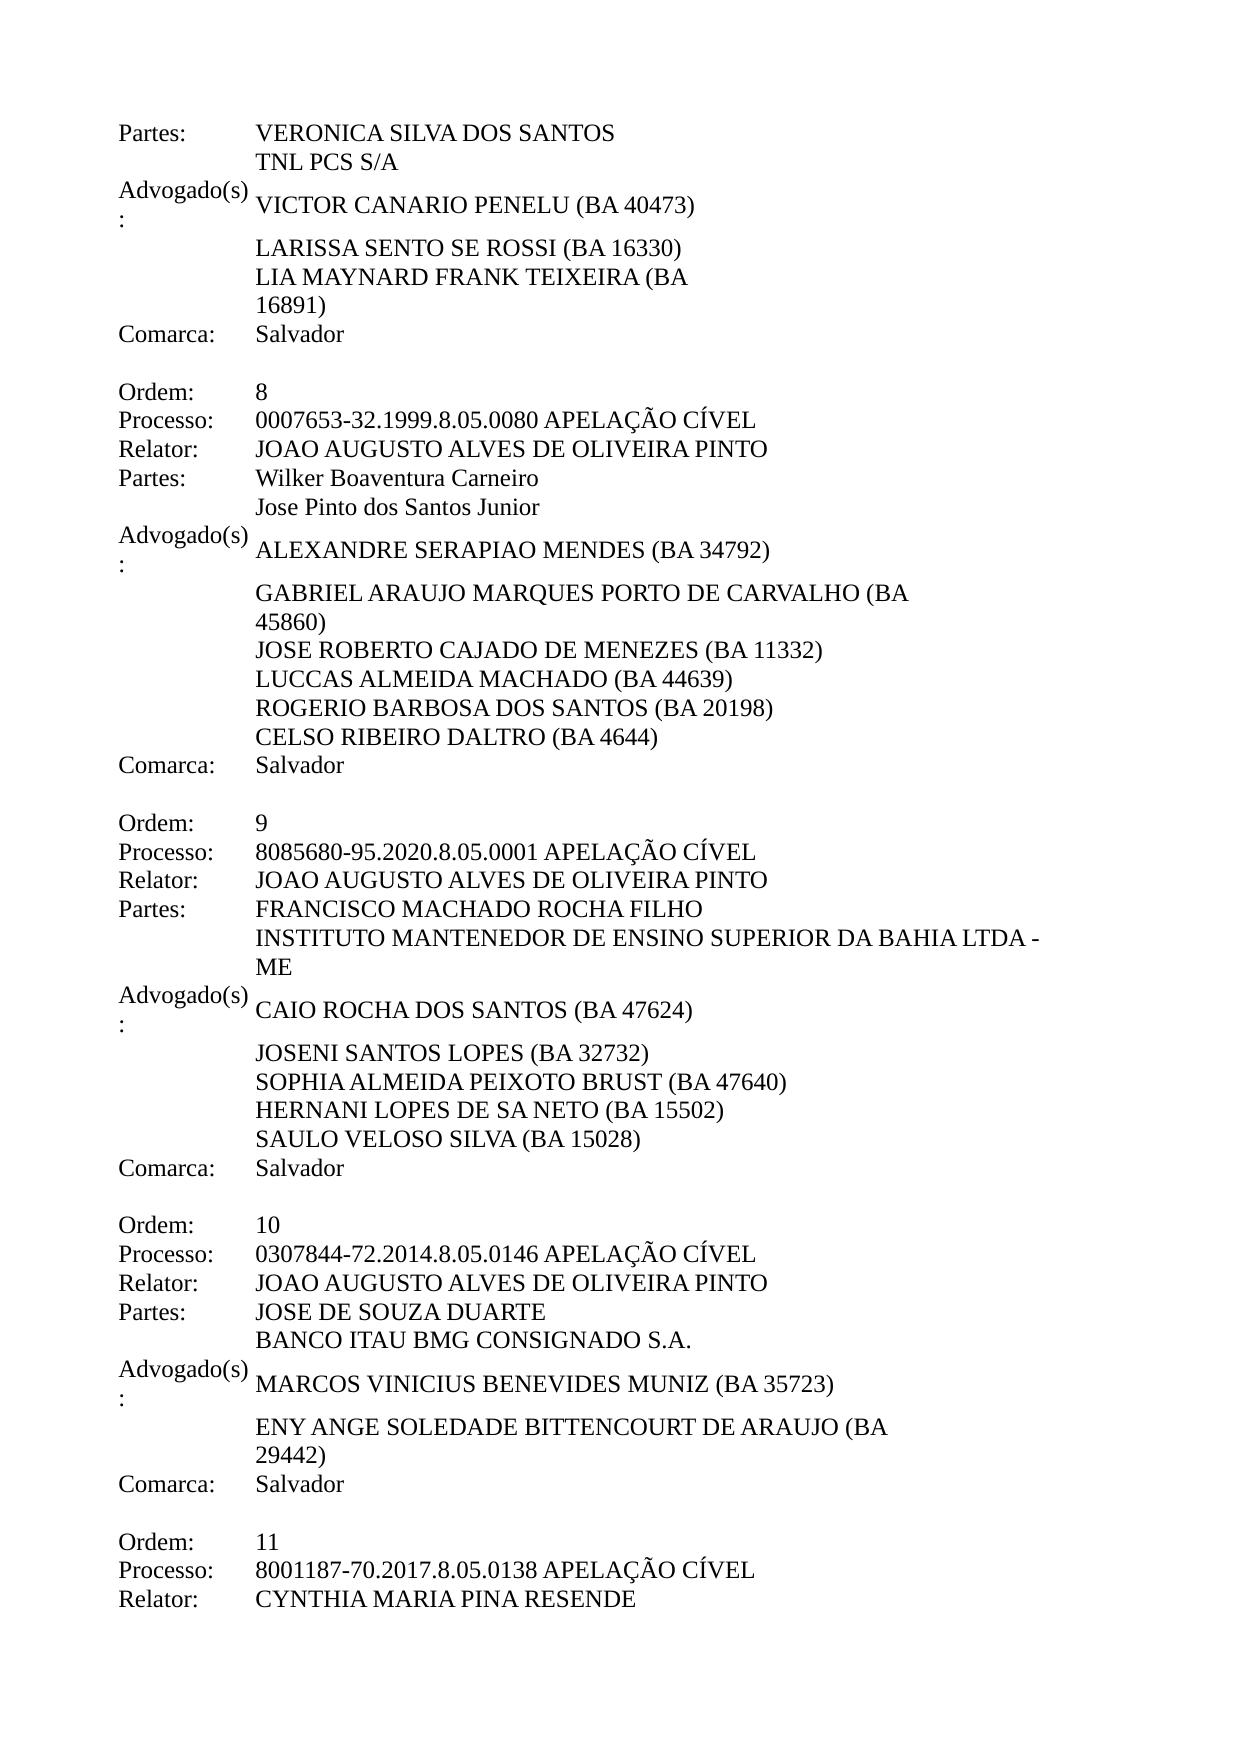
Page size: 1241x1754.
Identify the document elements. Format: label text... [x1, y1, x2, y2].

table_cell GABRIEL ARAUJO MARQUES PORTO DE CARVALHO (BA 45860) [255, 578, 983, 636]
table_cell [118, 1412, 255, 1469]
table_cell Comarca: [118, 1469, 255, 1498]
table_cell 0307844-72.2014.8.05.0146 APELAÇÃO CÍVEL [255, 1239, 960, 1268]
table_header Ordem: [118, 377, 255, 406]
table_cell HERNANI LOPES DE SA NETO (BA 15502) [255, 1096, 1080, 1124]
table_cell SOPHIA ALMEIDA PEIXOTO BRUST (BA 47640) [255, 1067, 1080, 1096]
table_header 11 [255, 1527, 1106, 1556]
table_cell INSTITUTO MANTENEDOR DE ENSINO SUPERIOR DA BAHIA LTDA - ME [255, 923, 1080, 981]
table_cell VICTOR CANARIO PENELU (BA 40473) [255, 176, 763, 233]
table_cell Wilker Boaventura Carneiro [255, 463, 983, 492]
table_cell SAULO VELOSO SILVA (BA 15028) [255, 1124, 1080, 1153]
table_header Ordem: [118, 808, 255, 837]
table_cell CAIO ROCHA DOS SANTOS (BA 47624) [255, 981, 1080, 1038]
table_cell Advogado(s): [118, 521, 255, 578]
table_cell Processo: [118, 1239, 255, 1268]
table_cell Salvador [255, 319, 763, 348]
table_cell [118, 262, 255, 319]
table_cell Comarca: [118, 751, 255, 779]
table_cell Relator: [118, 1268, 255, 1297]
table_cell [118, 1326, 255, 1354]
table_cell [118, 578, 255, 636]
table_cell ENY ANGE SOLEDADE BITTENCOURT DE ARAUJO (BA 29442) [255, 1412, 960, 1469]
table_header 8 [255, 377, 983, 406]
table_cell [118, 693, 255, 722]
table_cell JOAO AUGUSTO ALVES DE OLIVEIRA PINTO [255, 1268, 960, 1297]
table_cell Relator: [118, 1584, 255, 1613]
table_cell JOSE ROBERTO CAJADO DE MENEZES (BA 11332) [255, 636, 983, 664]
table_cell Processo: [118, 1556, 255, 1584]
table_cell Advogado(s): [118, 1354, 255, 1412]
table_cell 8001187-70.2017.8.05.0138 APELAÇÃO CÍVEL [255, 1556, 1106, 1584]
table_cell Partes: [118, 118, 255, 147]
table_cell JOSE DE SOUZA DUARTE [255, 1297, 960, 1326]
table_cell CYNTHIA MARIA PINA RESENDE [255, 1584, 1106, 1613]
table_cell Comarca: [118, 1153, 255, 1182]
table_cell [118, 923, 255, 981]
table_cell [118, 147, 255, 176]
table_header Ordem: [118, 1211, 255, 1239]
table_cell [118, 1067, 255, 1096]
table_cell Processo: [118, 406, 255, 434]
table_cell 0007653-32.1999.8.05.0080 APELAÇÃO CÍVEL [255, 406, 983, 434]
table_cell Partes: [118, 1297, 255, 1326]
table_cell VERONICA SILVA DOS SANTOS [255, 118, 763, 147]
table_cell [118, 636, 255, 664]
table_cell MARCOS VINICIUS BENEVIDES MUNIZ (BA 35723) [255, 1354, 960, 1412]
table_cell [118, 722, 255, 751]
table_cell LUCCAS ALMEIDA MACHADO (BA 44639) [255, 664, 983, 693]
table_cell TNL PCS S/A [255, 147, 763, 176]
table_cell [118, 492, 255, 521]
table_cell [118, 664, 255, 693]
table_header 10 [255, 1211, 960, 1239]
table_cell Comarca: [118, 319, 255, 348]
table_cell Jose Pinto dos Santos Junior [255, 492, 983, 521]
table_cell FRANCISCO MACHADO ROCHA FILHO [255, 894, 1080, 923]
table_cell [118, 1096, 255, 1124]
table_cell Salvador [255, 751, 983, 779]
table_cell Processo: [118, 837, 255, 866]
table_cell Relator: [118, 434, 255, 463]
table_cell ALEXANDRE SERAPIAO MENDES (BA 34792) [255, 521, 983, 578]
table_cell [118, 1124, 255, 1153]
table_cell Salvador [255, 1469, 960, 1498]
table_cell [118, 233, 255, 262]
table_cell Advogado(s): [118, 176, 255, 233]
table_cell Salvador [255, 1153, 1080, 1182]
table_cell [118, 1038, 255, 1067]
table_cell JOSENI SANTOS LOPES (BA 32732) [255, 1038, 1080, 1067]
table_cell Partes: [118, 463, 255, 492]
table_cell CELSO RIBEIRO DALTRO (BA 4644) [255, 722, 983, 751]
table_cell BANCO ITAU BMG CONSIGNADO S.A. [255, 1326, 960, 1354]
table_cell LIA MAYNARD FRANK TEIXEIRA (BA 16891) [255, 262, 763, 319]
table_cell 8085680-95.2020.8.05.0001 APELAÇÃO CÍVEL [255, 837, 1080, 866]
table_cell JOAO AUGUSTO ALVES DE OLIVEIRA PINTO [255, 866, 1080, 894]
table_cell Advogado(s): [118, 981, 255, 1038]
table_cell JOAO AUGUSTO ALVES DE OLIVEIRA PINTO [255, 434, 983, 463]
table_header 9 [255, 808, 1080, 837]
table_cell Partes: [118, 894, 255, 923]
table_cell ROGERIO BARBOSA DOS SANTOS (BA 20198) [255, 693, 983, 722]
table_cell LARISSA SENTO SE ROSSI (BA 16330) [255, 233, 763, 262]
table_header Ordem: [118, 1527, 255, 1556]
table_cell Relator: [118, 866, 255, 894]
